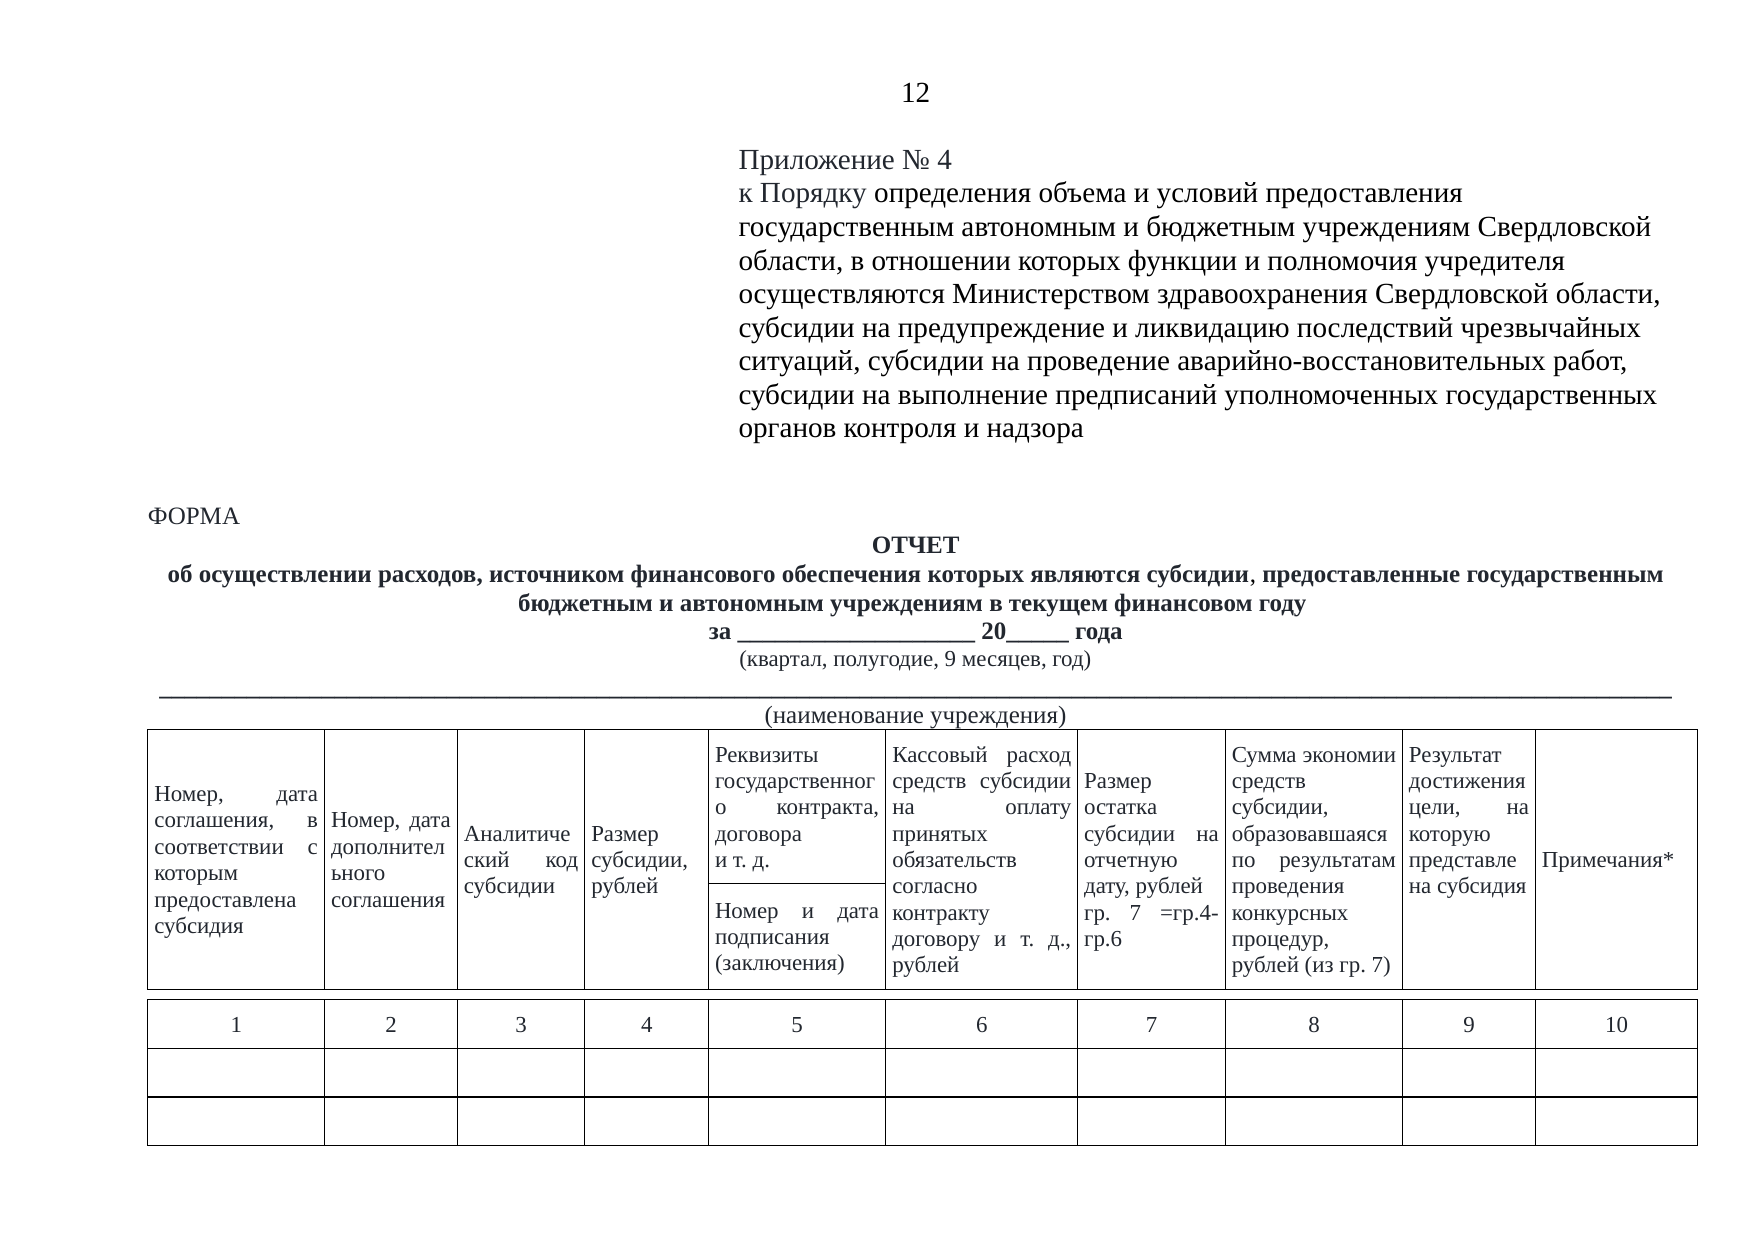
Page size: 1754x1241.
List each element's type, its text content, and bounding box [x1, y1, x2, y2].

table_header 4 [585, 1000, 708, 1048]
table_header 2 [325, 1000, 457, 1048]
table_header Сумма экономии средств субсидии, образовавшаяся по результатам проведения конкурсных процедур, рублей (из гр. 7) [1226, 730, 1402, 988]
table_cell [1078, 1098, 1225, 1145]
table_header 8 [1226, 1000, 1402, 1048]
table_cell [1403, 1049, 1535, 1096]
text Приложение № 4 [738, 142, 1683, 176]
table_cell [585, 1098, 708, 1145]
table_header Результат достижения цели, на которую представлена субсидия [1403, 730, 1535, 988]
table_header Номер, дата соглашения, в соответствии с которым предоставлена субсидия [148, 730, 324, 988]
table_cell [886, 1098, 1077, 1145]
table_cell [148, 1049, 324, 1096]
table_header Реквизиты государственного контракта, договора и т. д. [709, 730, 885, 883]
table_cell [148, 1098, 324, 1145]
table_cell [1226, 1098, 1402, 1145]
table_cell [458, 1049, 584, 1096]
text ОТЧЕТ [148, 530, 1683, 559]
text об осуществлении расходов, источником финансового обеспечения которых являются субсидии, предоставленные государственным бюджетным и автономным учреждениям в текущем финансовом году [148, 559, 1683, 616]
text ФОРМА [148, 501, 1683, 530]
table_cell Номер и дата подписания (заключения) [709, 884, 885, 988]
text (квартал, полугодие, 9 месяцев, год) [148, 645, 1683, 672]
table_cell [1078, 1049, 1225, 1096]
text _________________________________________________________________________________________________________________________ [148, 672, 1683, 700]
table_cell [1226, 1049, 1402, 1096]
table_header 1 [148, 1000, 324, 1048]
table_cell [886, 1049, 1077, 1096]
table_header 10 [1536, 1000, 1697, 1048]
table_cell [458, 1098, 584, 1145]
table_cell [709, 1049, 885, 1096]
table_header 7 [1078, 1000, 1225, 1048]
table_header Кассовый расход средств субсидии на оплату принятых обязательств согласно контракту договору и т. д., рублей [886, 730, 1077, 988]
table_header 9 [1403, 1000, 1535, 1048]
table_cell [1536, 1098, 1697, 1145]
table_header 6 [886, 1000, 1077, 1048]
table_cell [709, 1098, 885, 1145]
text (наименование учреждения) [148, 700, 1683, 729]
table_header Номер, дата дополнительного соглашения [325, 730, 457, 988]
table_cell [325, 1098, 457, 1145]
table_cell [1403, 1098, 1535, 1145]
table_cell [585, 1049, 708, 1096]
table_cell [325, 1049, 457, 1096]
table_header Примечания* [1536, 730, 1697, 988]
table_header 3 [458, 1000, 584, 1048]
table_header Размер остатка субсидии на отчетную дату, рублей гр. 7 =гр.4-гр.6 [1078, 730, 1225, 988]
table_header 5 [709, 1000, 885, 1048]
text к Порядку определения объема и условий предоставления государственным автономным и бюджетным учреждениям Свердловской области, в отношении которых функции и полномочия учредителя осуществляются Министерством здравоохранения Свердловской области, субсидии на предупреждение и ликвидацию последствий чрезвычайных ситуаций, субсидии на проведение аварийно-восстановительных работ, субсидии на выполнение предписаний уполномоченных государственных органов контроля и надзора [738, 176, 1683, 444]
table_header Аналитический код субсидии [458, 730, 584, 988]
text за ___________________ 20_____ года [148, 616, 1683, 645]
table_header Размер субсидии, рублей [585, 730, 708, 988]
table_cell [1536, 1049, 1697, 1096]
